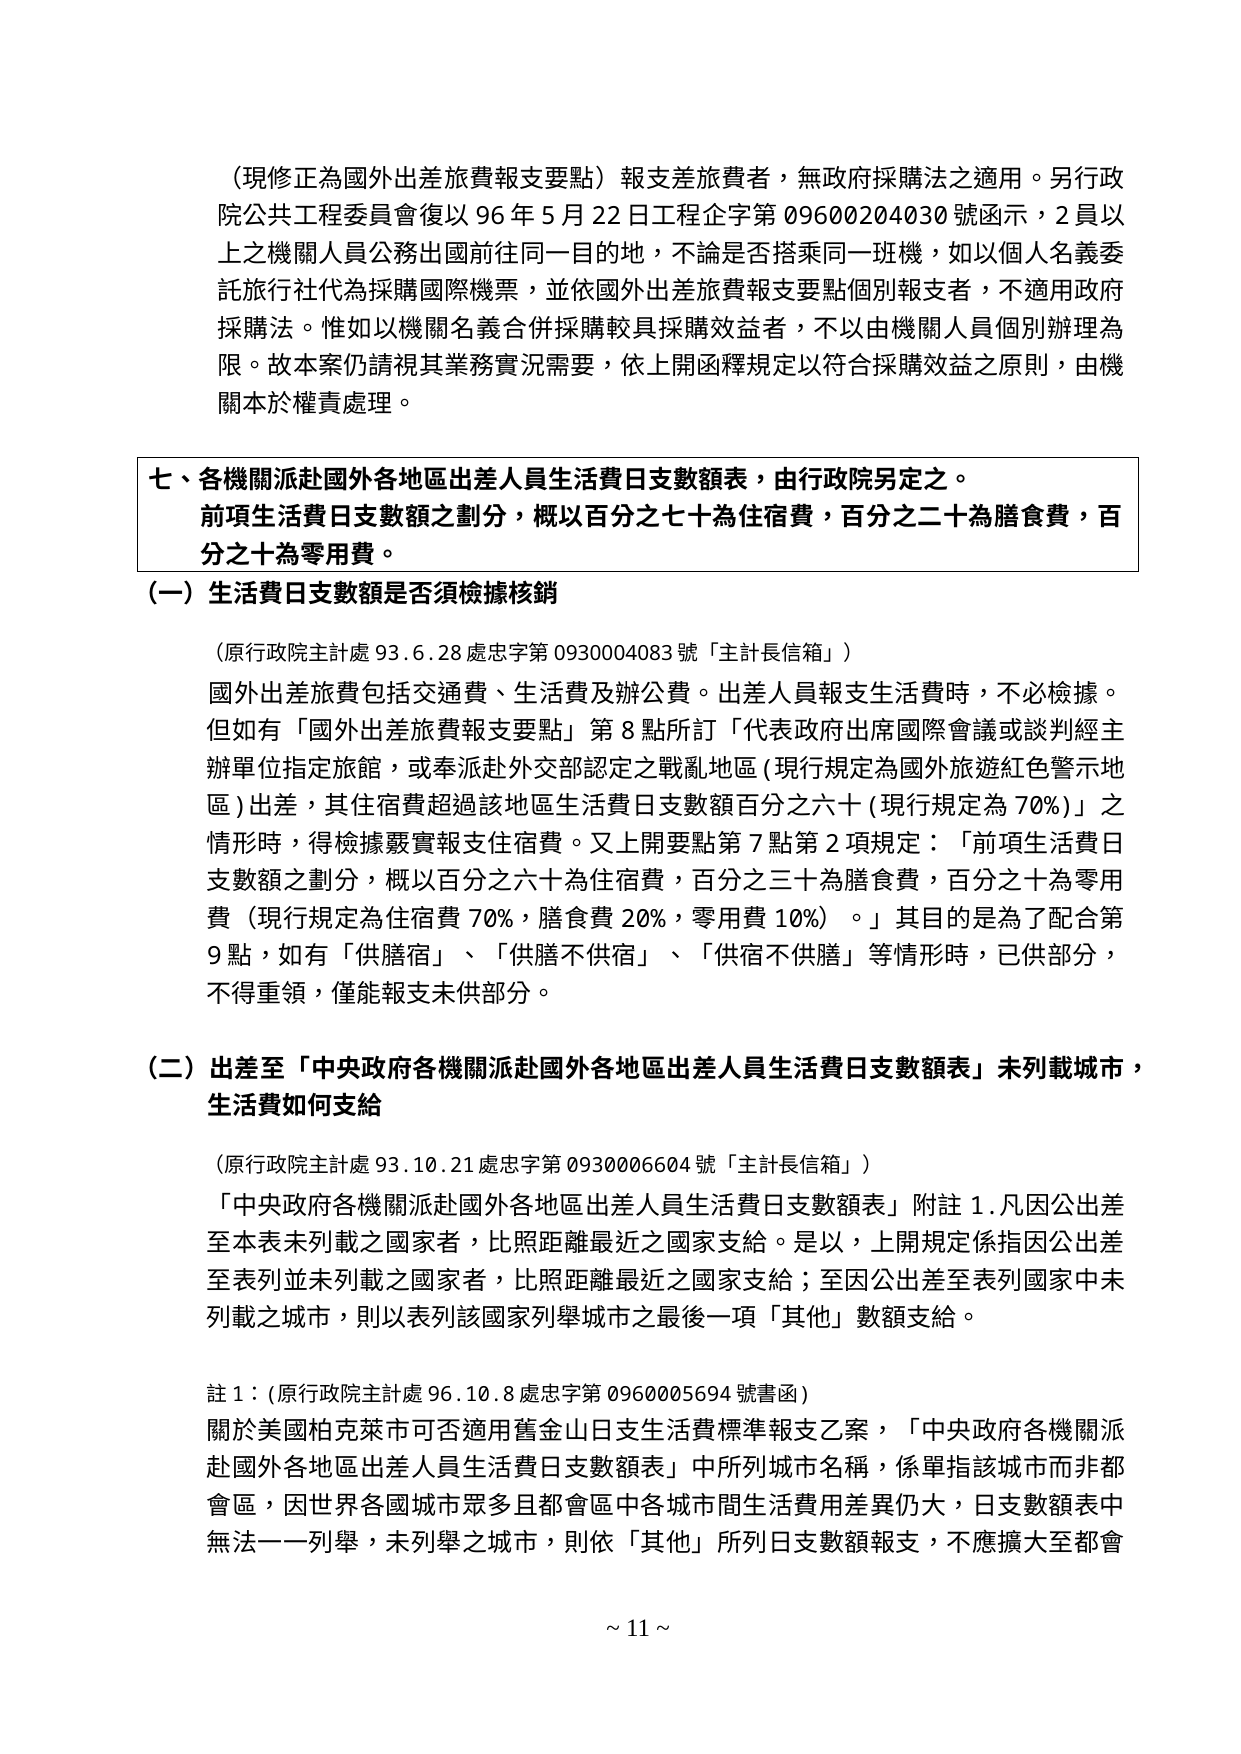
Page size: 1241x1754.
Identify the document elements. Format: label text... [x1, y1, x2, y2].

text 註1：(原行政院主計處96.10.8處忠字第0960005694號書函) [207, 1372, 1126, 1409]
text （二）出差至「中央政府各機關派赴國外各地區出差人員生活費日支數額表」未列載城市，生活費如何支給 [133, 1047, 1126, 1122]
text （原行政院主計處93.6.28處忠字第0930004083號「主計長信箱」） [204, 609, 1126, 672]
text （一）生活費日支數額是否須檢據核銷 [133, 572, 1126, 609]
table_header 七、各機關派赴國外各地區出差人員生活費日支數額表，由行政院另定之。 前項生活費日支數額之劃分，概以百分之七十為住宿費，百分之二十為膳食費，百分之十為零用費。 [138, 458, 1138, 571]
text （現修正為國外出差旅費報支要點）報支差旅費者，無政府採購法之適用。另行政院公共工程委員會復以96年5月22日工程企字第09600204030號函示，2員以上之機關人員公務出國前往同一目的地，不論是否搭乘同一班機，如以個人名義委託旅行社代為採購國際機票，並依國外出差旅費報支要點個別報支者，不適用政府採購法。惟如以機關名義合併採購較具採購效益者，不以由機關人員個別辦理為限。故本案仍請視其業務實況需要，依上開函釋規定以符合採購效益之原則，由機關本於權責處理。 [216, 157, 1126, 420]
text 關於美國柏克萊市可否適用舊金山日支生活費標準報支乙案，「中央政府各機關派赴國外各地區出差人員生活費日支數額表」中所列城市名稱，係單指該城市而非都會區，因世界各國城市眾多且都會區中各城市間生活費用差異仍大，日支數額表中無法一一列舉，未列舉之城市，則依「其他」所列日支數額報支，不應擴大至都會 [207, 1409, 1126, 1559]
text 「中央政府各機關派赴國外各地區出差人員生活費日支數額表」附註1.凡因公出差至本表未列載之國家者，比照距離最近之國家支給。是以，上開規定係指因公出差至表列並未列載之國家者，比照距離最近之國家支給；至因公出差至表列國家中未列載之城市，則以表列該國家列舉城市之最後一項「其他」數額支給。 [207, 1184, 1126, 1334]
text 國外出差旅費包括交通費、生活費及辦公費。出差人員報支生活費時，不必檢據。但如有「國外出差旅費報支要點」第8點所訂「代表政府出席國際會議或談判經主辦單位指定旅館，或奉派赴外交部認定之戰亂地區(現行規定為國外旅遊紅色警示地區)出差，其住宿費超過該地區生活費日支數額百分之六十(現行規定為70%)」之情形時，得檢據覈實報支住宿費。又上開要點第7點第2項規定：「前項生活費日支數額之劃分，概以百分之六十為住宿費，百分之三十為膳食費，百分之十為零用費（現行規定為住宿費70%，膳食費20%，零用費10%）。」其目的是為了配合第9點，如有「供膳宿」、「供膳不供宿」、「供宿不供膳」等情形時，已供部分，不得重領，僅能報支未供部分。 [207, 672, 1126, 1009]
text （原行政院主計處93.10.21處忠字第0930006604號「主計長信箱」） [204, 1122, 1126, 1184]
